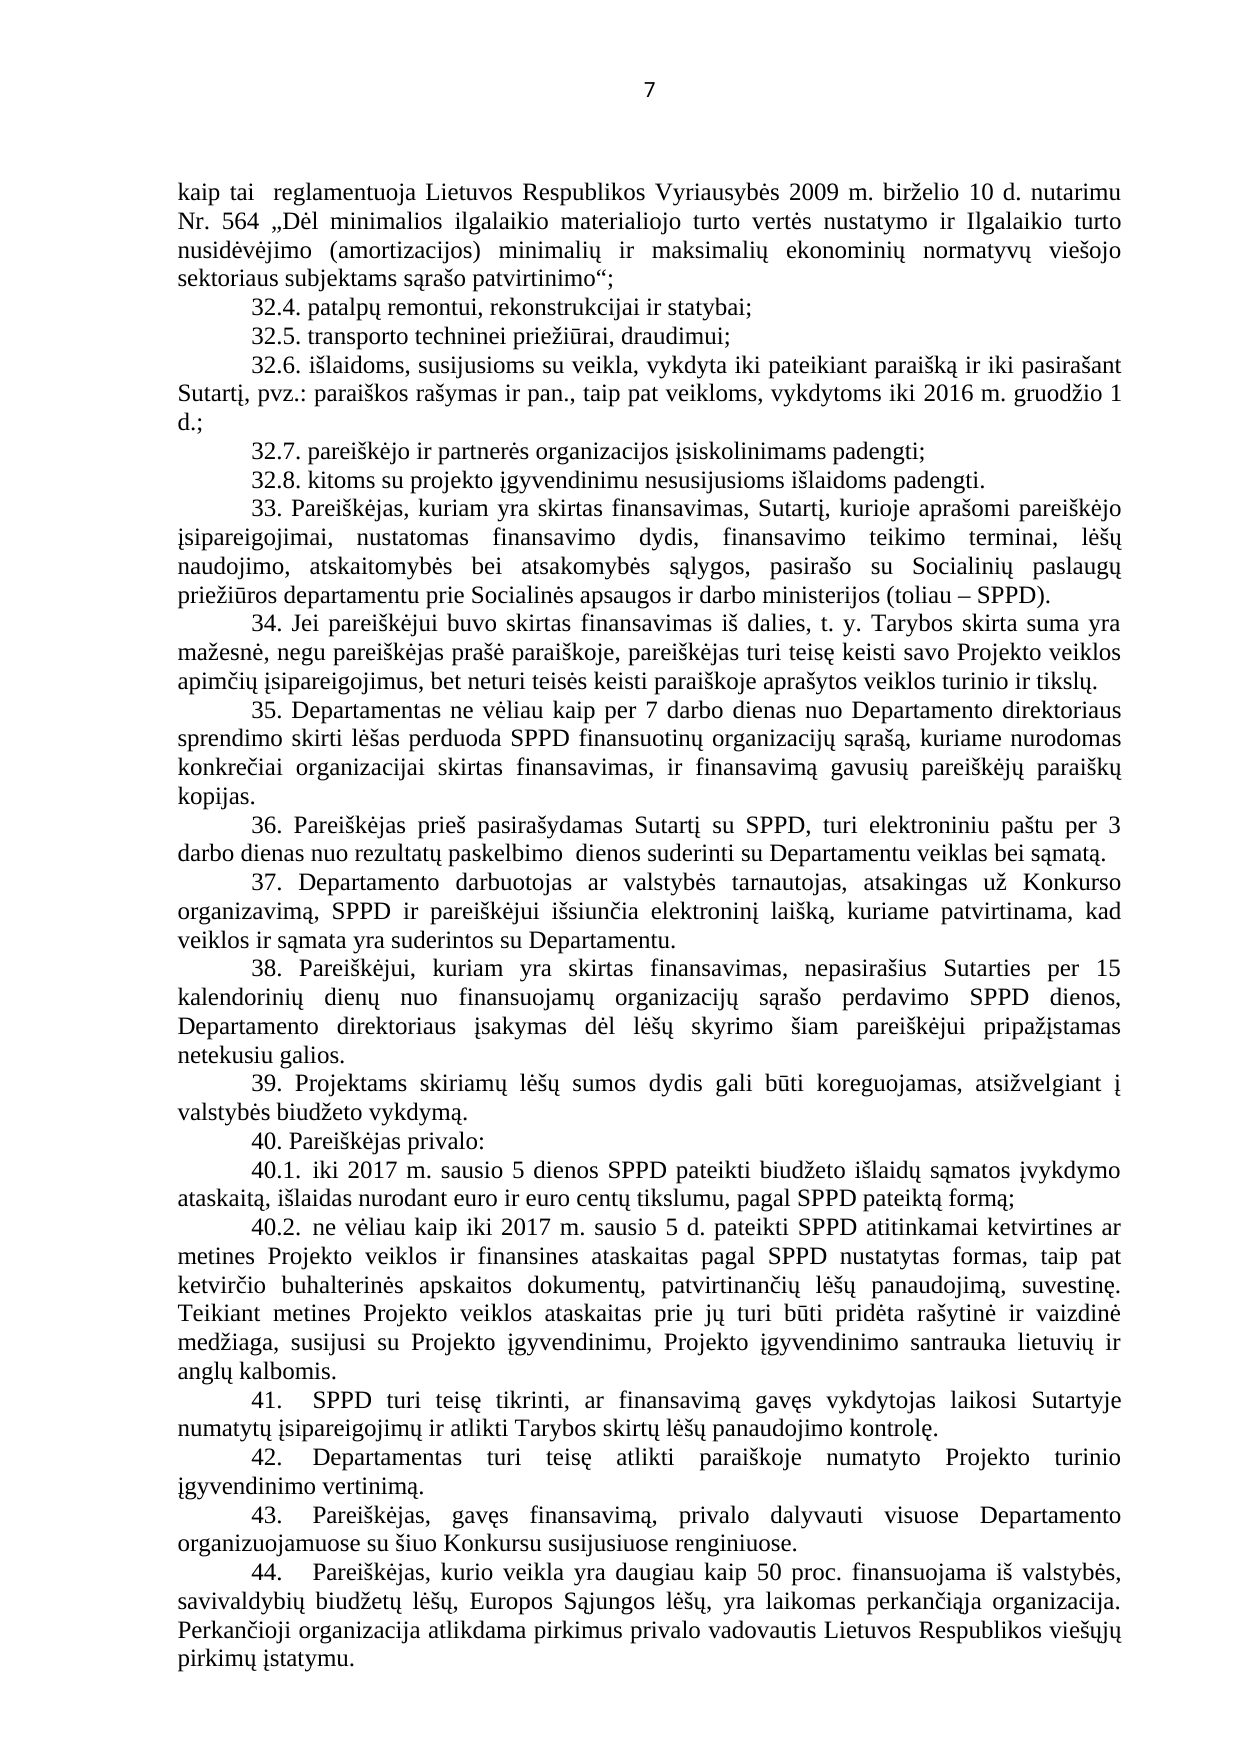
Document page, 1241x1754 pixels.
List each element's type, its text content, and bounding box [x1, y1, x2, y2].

text 40. Pareiškėjas privalo: [177, 1126, 1122, 1155]
text 32.7. pareiškėjo ir partnerės organizacijos įsiskolinimams padengti; [177, 436, 1122, 465]
text 39. Projektams skiriamų lėšų sumos dydis gali būti koreguojamas, atsižvelgiant į valstybės biudžeto vykdymą. [177, 1068, 1122, 1126]
text 34. Jei pareiškėjui buvo skirtas finansavimas iš dalies, t. y. Tarybos skirta suma yra mažesnė, negu pareiškėjas prašė paraiškoje, pareiškėjas turi teisę keisti savo Projekto veiklos apimčių įsipareigojimus, bet neturi teisės keisti paraiškoje aprašytos veiklos turinio ir tikslų. [177, 608, 1122, 695]
text 35. Departamentas ne vėliau kaip per 7 darbo dienas nuo Departamento direktoriaus sprendimo skirti lėšas perduoda SPPD finansuotinų organizacijų sąrašą, kuriame nurodomas konkrečiai organizacijai skirtas finansavimas, ir finansavimą gavusių pareiškėjų paraiškų kopijas. [177, 695, 1122, 810]
text 37. Departamento darbuotojas ar valstybės tarnautojas, atsakingas už Konkurso organizavimą, SPPD ir pareiškėjui išsiunčia elektroninį laišką, kuriame patvirtinama, kad veiklos ir sąmata yra suderintos su Departamentu. [177, 867, 1122, 953]
text 41. SPPD turi teisę tikrinti, ar finansavimą gavęs vykdytojas laikosi Sutartyje numatytų įsipareigojimų ir atlikti Tarybos skirtų lėšų panaudojimo kontrolę. [177, 1385, 1122, 1442]
text 40.1. iki 2017 m. sausio 5 dienos SPPD pateikti biudžeto išlaidų sąmatos įvykdymo ataskaitą, išlaidas nurodant euro ir euro centų tikslumu, pagal SPPD pateiktą formą; [177, 1155, 1122, 1212]
text kaip tai reglamentuoja Lietuvos Respublikos Vyriausybės 2009 m. birželio 10 d. nutarimu Nr. 564 „Dėl minimalios ilgalaikio materialiojo turto vertės nustatymo ir Ilgalaikio turto nusidėvėjimo (amortizacijos) minimalių ir maksimalių ekonominių normatyvų viešojo sektoriaus subjektams sąrašo patvirtinimo“; [177, 177, 1122, 292]
text 42. Departamentas turi teisę atlikti paraiškoje numatyto Projekto turinio įgyvendinimo vertinimą. [177, 1442, 1122, 1500]
text 38. Pareiškėjui, kuriam yra skirtas finansavimas, nepasirašius Sutarties per 15 kalendorinių dienų nuo finansuojamų organizacijų sąrašo perdavimo SPPD dienos, Departamento direktoriaus įsakymas dėl lėšų skyrimo šiam pareiškėjui pripažįstamas netekusiu galios. [177, 953, 1122, 1068]
text 44. Pareiškėjas, kurio veikla yra daugiau kaip 50 proc. finansuojama iš valstybės, savivaldybių biudžetų lėšų, Europos Sąjungos lėšų, yra laikomas perkančiąja organizacija. Perkančioji organizacija atlikdama pirkimus privalo vadovautis Lietuvos Respublikos viešųjų pirkimų įstatymu. [177, 1557, 1122, 1672]
text 32.8. kitoms su projekto įgyvendinimu nesusijusioms išlaidoms padengti. [177, 465, 1122, 493]
text 32.5. transporto techninei priežiūrai, draudimui; [177, 321, 1122, 350]
text 43. Pareiškėjas, gavęs finansavimą, privalo dalyvauti visuose Departamento organizuojamuose su šiuo Konkursu susijusiuose renginiuose. [177, 1500, 1122, 1557]
text 36. Pareiškėjas prieš pasirašydamas Sutartį su SPPD, turi elektroniniu paštu per 3 darbo dienas nuo rezultatų paskelbimo dienos suderinti su Departamentu veiklas bei sąmatą. [177, 810, 1122, 867]
text 40.2. ne vėliau kaip iki 2017 m. sausio 5 d. pateikti SPPD atitinkamai ketvirtines ar metines Projekto veiklos ir finansines ataskaitas pagal SPPD nustatytas formas, taip pat ketvirčio buhalterinės apskaitos dokumentų, patvirtinančių lėšų panaudojimą, suvestinę. Teikiant metines Projekto veiklos ataskaitas prie jų turi būti pridėta rašytinė ir vaizdinė medžiaga, susijusi su Projekto įgyvendinimu, Projekto įgyvendinimo santrauka lietuvių ir anglų kalbomis. [177, 1212, 1122, 1385]
text 33. Pareiškėjas, kuriam yra skirtas finansavimas, Sutartį, kurioje aprašomi pareiškėjo įsipareigojimai, nustatomas finansavimo dydis, finansavimo teikimo terminai, lėšų naudojimo, atskaitomybės bei atsakomybės sąlygos, pasirašo su Socialinių paslaugų priežiūros departamentu prie Socialinės apsaugos ir darbo ministerijos (toliau – SPPD). [177, 493, 1122, 608]
text 32.4. patalpų remontui, rekonstrukcijai ir statybai; [177, 292, 1122, 321]
text 32.6. išlaidoms, susijusioms su veikla, vykdyta iki pateikiant paraišką ir iki pasirašant Sutartį, pvz.: paraiškos rašymas ir pan., taip pat veikloms, vykdytoms iki 2016 m. gruodžio 1 d.; [177, 350, 1122, 436]
